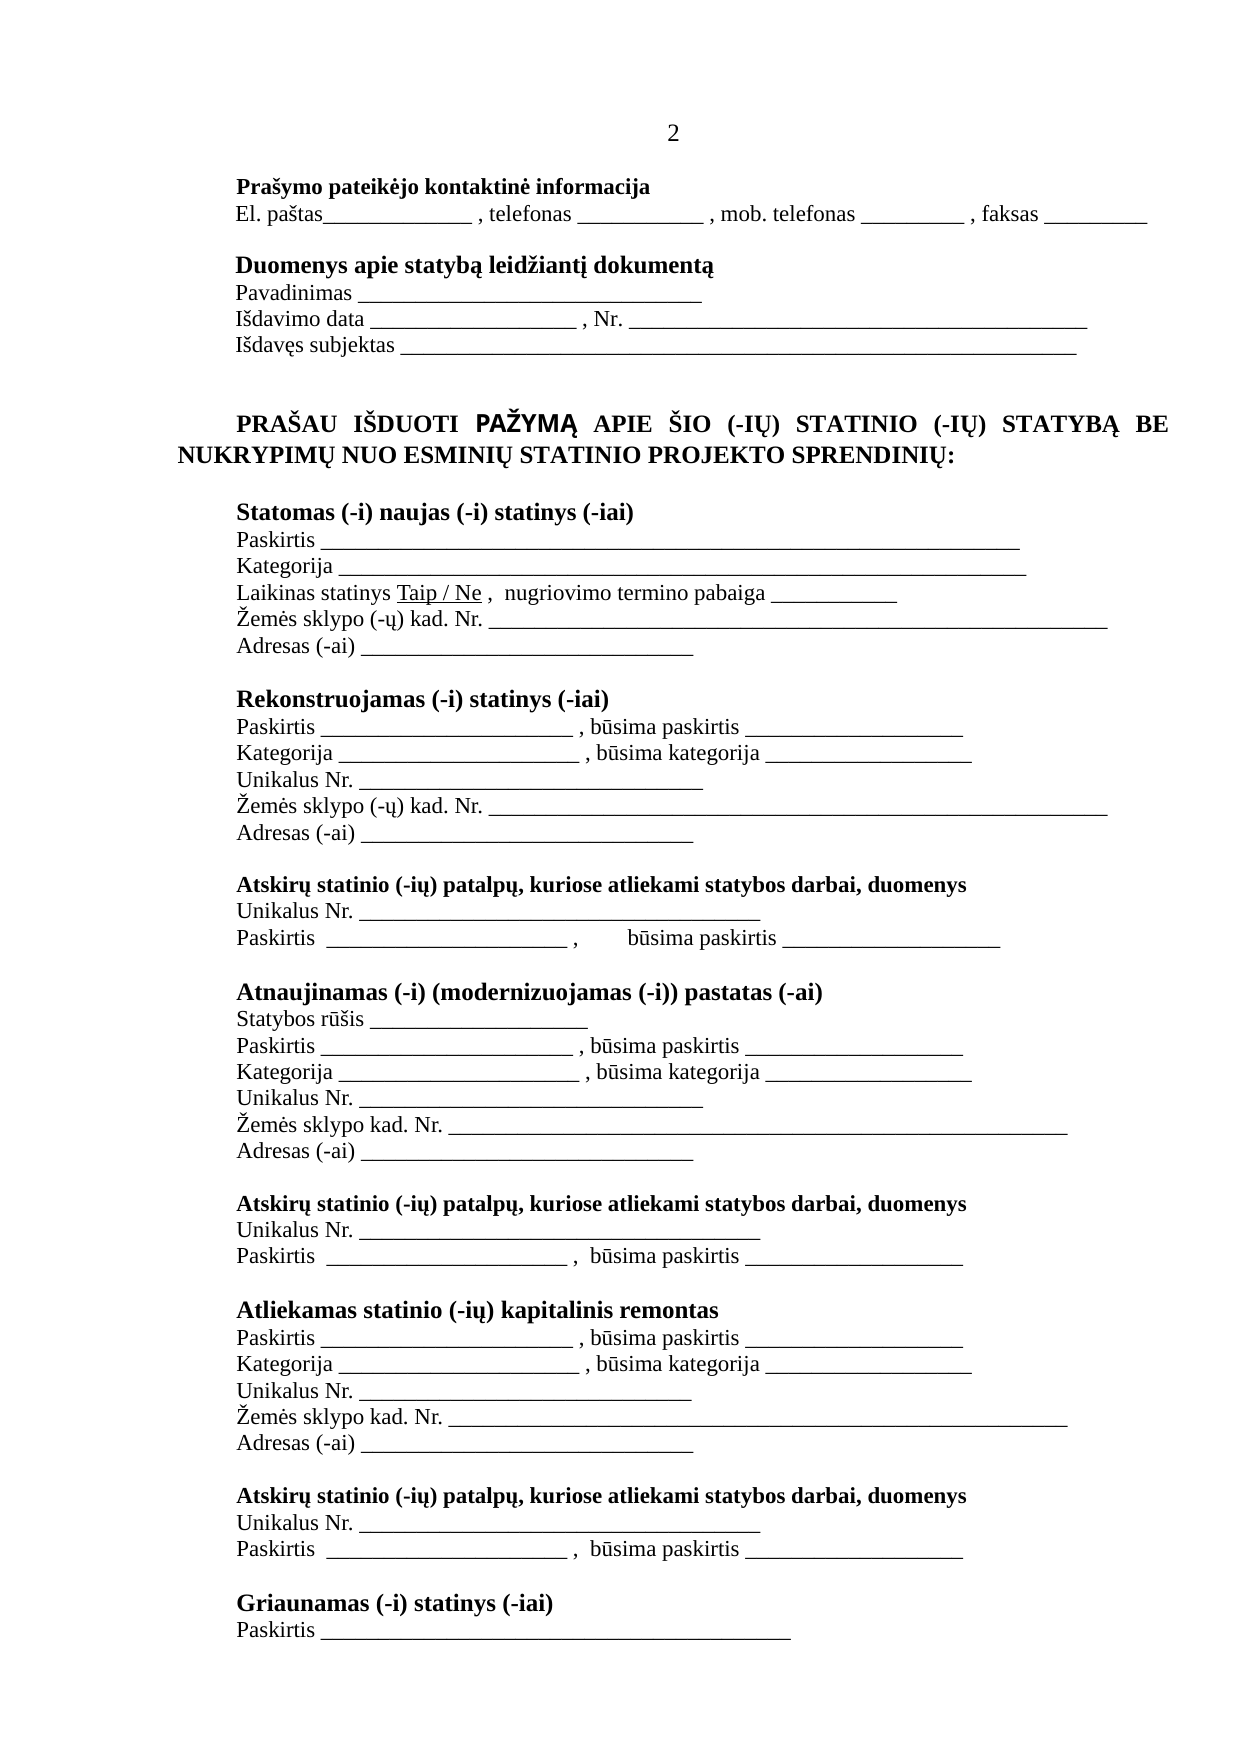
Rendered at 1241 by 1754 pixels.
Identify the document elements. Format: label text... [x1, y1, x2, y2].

text Griaunamas (-i) statinys (-iai) [177, 1588, 1169, 1616]
text Išdavimo data __________________ , Nr. ________________________________________ [177, 305, 1169, 331]
text Unikalus Nr. ___________________________________ [177, 1216, 1169, 1243]
text Pavadinimas ______________________________ [177, 279, 1169, 305]
text El. paštas_____________ , telefonas ___________ , mob. telefonas _________ , faksas _________ [177, 199, 1169, 226]
text Paskirtis ______________________ , būsima paskirtis ___________________ [177, 1324, 1169, 1350]
text Adresas (-ai) _____________________________ [177, 1429, 1169, 1456]
text Adresas (-ai) _____________________________ [177, 632, 1169, 658]
text Kategorija ____________________________________________________________ [177, 553, 1169, 579]
text Atskirų statinio (-ių) patalpų, kuriose atliekami statybos darbai, duomenys [177, 1482, 1169, 1508]
text Žemės sklypo kad. Nr. ______________________________________________________ [177, 1111, 1169, 1137]
text Duomenys apie statybą leidžiantį dokumentą [177, 250, 1169, 279]
text Unikalus Nr. ______________________________ [177, 766, 1169, 792]
text Laikinas statinys Taip / Ne , nugriovimo termino pabaiga ___________ [177, 579, 1169, 605]
text Žemės sklypo (-ų) kad. Nr. ______________________________________________________ [177, 605, 1169, 632]
text PRAŠAU IŠDUOTI pažymą APIE šiO (-Ių) STATINIO (-IŲ) STATYBĄ BE NUKRYPIMŲ NUO ESMINIŲ STATINIO PROJEKTO SPRENDINIŲ: [177, 406, 1169, 469]
text Atnaujinamas (-i) (modernizuojamas (-i)) pastatas (-ai) [177, 977, 1169, 1005]
text Unikalus Nr. ___________________________________ [177, 1508, 1169, 1535]
text Atskirų statinio (-ių) patalpų, kuriose atliekami statybos darbai, duomenys [177, 1190, 1169, 1216]
text Paskirtis _________________________________________ [177, 1616, 1169, 1643]
text Paskirtis _____________________ , būsima paskirtis ___________________ [177, 924, 1169, 950]
text Statomas (-i) naujas (-i) statinys (-iai) [177, 497, 1169, 526]
text Paskirtis ______________________ , būsima paskirtis ___________________ [177, 713, 1169, 739]
text Žemės sklypo kad. Nr. ______________________________________________________ [177, 1403, 1169, 1429]
text Paskirtis ______________________ , būsima paskirtis ___________________ [177, 1032, 1169, 1058]
text Paskirtis _____________________________________________________________ [177, 526, 1169, 553]
text Prašymo pateikėjo kontaktinė informacija [177, 173, 1169, 199]
text Atskirų statinio (-ių) patalpų, kuriose atliekami statybos darbai, duomenys [177, 871, 1169, 898]
text Žemės sklypo (-ų) kad. Nr. ______________________________________________________ [177, 792, 1169, 818]
text Atliekamas statinio (-ių) kapitalinis remontas [177, 1295, 1169, 1324]
text Rekonstruojamas (-i) statinys (-iai) [177, 684, 1169, 713]
text Išdavęs subjektas ___________________________________________________________ [177, 331, 1169, 358]
text Unikalus Nr. ______________________________ [177, 1084, 1169, 1111]
text Kategorija _____________________ , būsima kategorija __________________ [177, 739, 1169, 766]
text Paskirtis _____________________ , būsima paskirtis ___________________ [177, 1535, 1169, 1561]
text Unikalus Nr. ___________________________________ [177, 898, 1169, 924]
text Kategorija _____________________ , būsima kategorija __________________ [177, 1058, 1169, 1084]
text Paskirtis _____________________ , būsima paskirtis ___________________ [177, 1243, 1169, 1269]
text Kategorija _____________________ , būsima kategorija __________________ [177, 1350, 1169, 1377]
text Adresas (-ai) _____________________________ [177, 818, 1169, 845]
text Unikalus Nr. _____________________________ [177, 1377, 1169, 1403]
text Adresas (-ai) _____________________________ [177, 1137, 1169, 1163]
text Statybos rūšis ___________________ [177, 1005, 1169, 1032]
